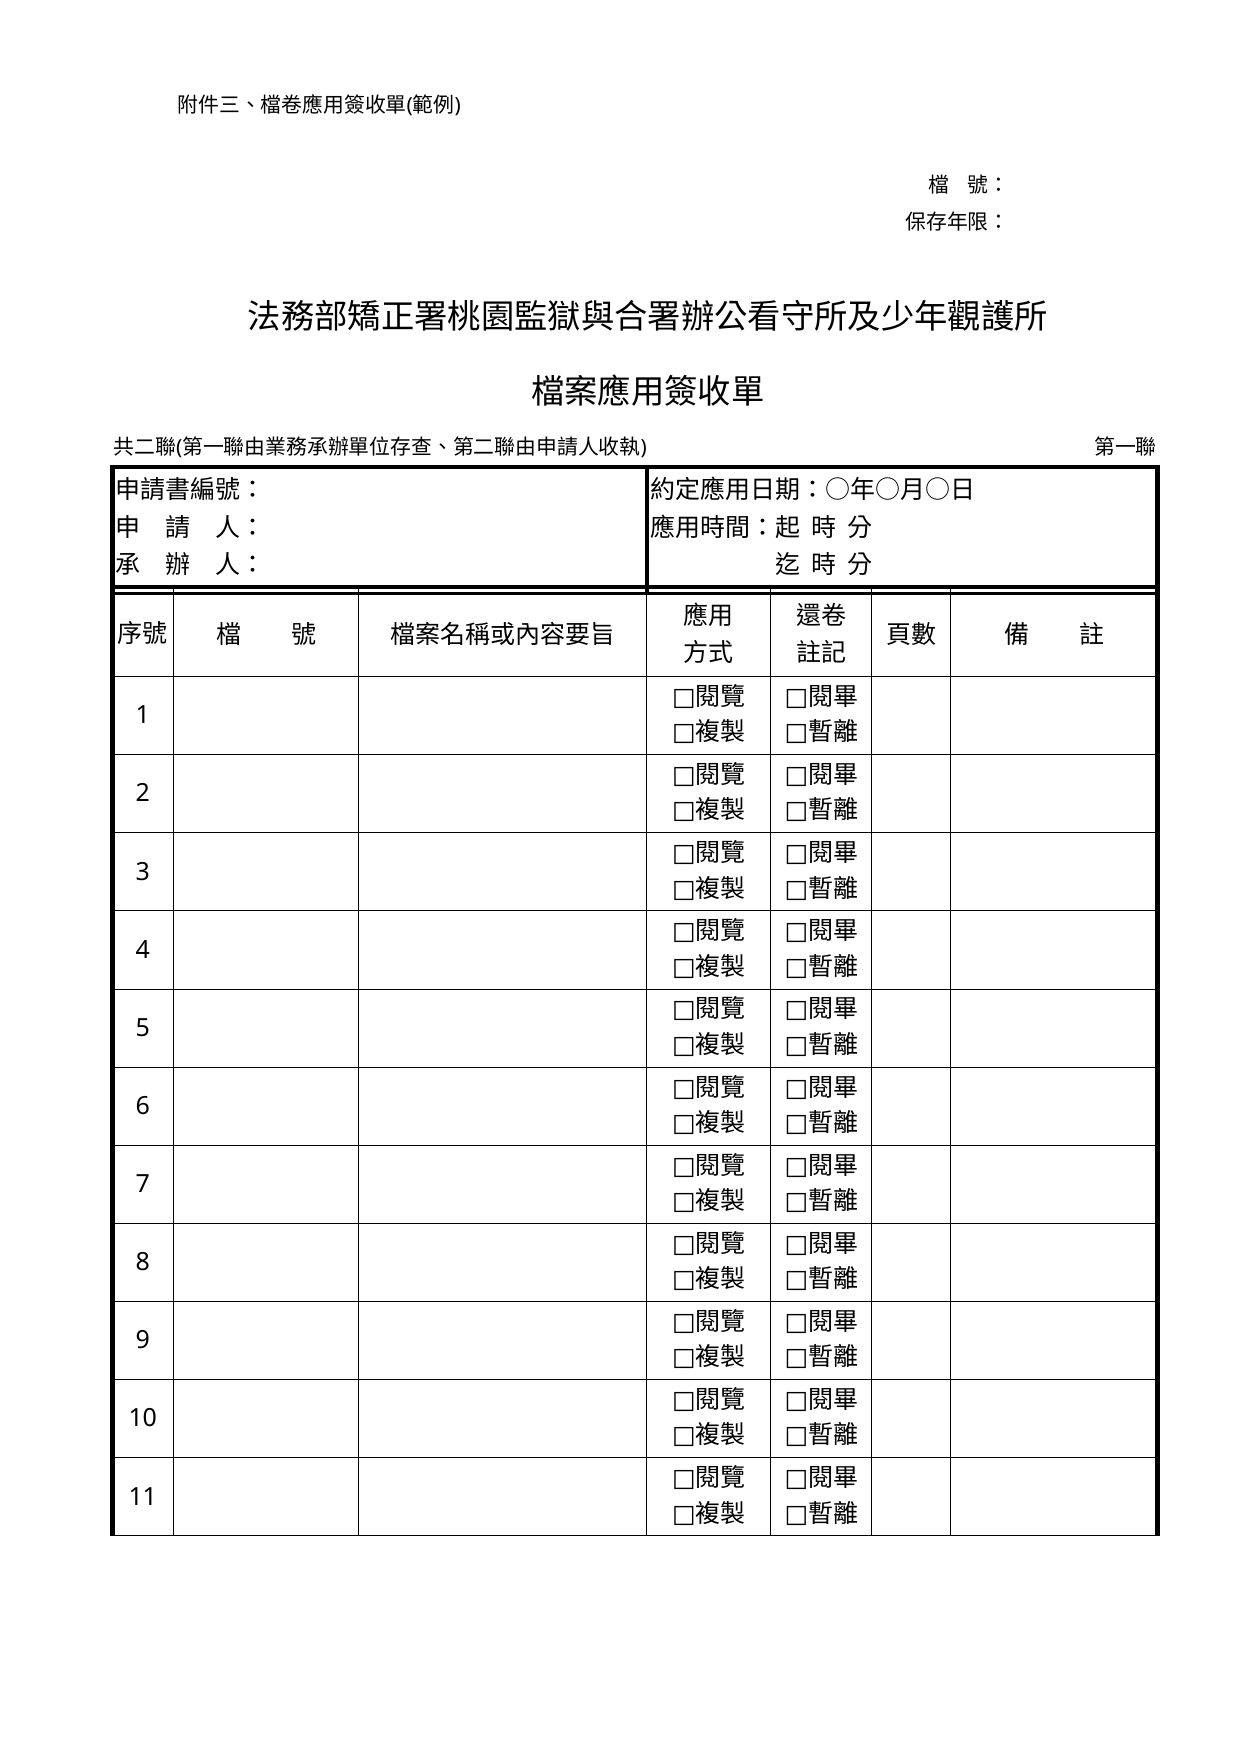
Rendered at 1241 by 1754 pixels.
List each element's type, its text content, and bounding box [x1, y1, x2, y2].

table_cell [359, 1302, 646, 1379]
table_cell [174, 1068, 358, 1145]
table_cell [951, 833, 1155, 910]
table_cell [951, 677, 1155, 754]
table_cell [174, 1302, 358, 1379]
table_cell □閱畢 □暫離 [771, 1458, 871, 1535]
table_cell [951, 1224, 1155, 1301]
table_cell 檔 號 [174, 595, 358, 676]
table_cell □閱覽 □複製 [647, 1458, 770, 1535]
table_cell [872, 1458, 950, 1535]
text 保存年限： [177, 202, 1009, 239]
table_cell [951, 1068, 1155, 1145]
table_cell 9 [115, 1302, 173, 1379]
table_cell 申請書編號： 申 請 人： 承 辦 人： [115, 469, 645, 585]
table_cell [174, 1146, 358, 1223]
table_cell 檔案名稱或內容要旨 [359, 595, 646, 676]
table_cell □閱覽 □複製 [647, 1146, 770, 1223]
table_cell □閱覽 □複製 [647, 677, 770, 754]
table_cell [951, 1146, 1155, 1223]
table_cell [872, 911, 950, 988]
table_cell □閱覽 □複製 [647, 1224, 770, 1301]
table_cell [174, 990, 358, 1067]
table_cell [951, 911, 1155, 988]
table_cell [359, 990, 646, 1067]
table_cell [872, 677, 950, 754]
table_cell □閱覽 □複製 [647, 833, 770, 910]
table_cell [174, 1224, 358, 1301]
text 法務部矯正署桃園監獄與合署辦公看守所及少年觀護所 [202, 277, 1092, 352]
table_cell □閱畢 □暫離 [771, 1224, 871, 1301]
table_cell 備 註 [951, 595, 1155, 676]
table_cell □閱覽 □複製 [647, 755, 770, 832]
table_cell 還卷 註記 [771, 595, 871, 676]
table_cell [951, 990, 1155, 1067]
table_cell 11 [115, 1458, 173, 1535]
table_cell □閱覽 □複製 [647, 1068, 770, 1145]
table_cell [872, 1224, 950, 1301]
table_cell [359, 1458, 646, 1535]
table_cell □閱畢 □暫離 [771, 677, 871, 754]
table_cell [174, 1380, 358, 1457]
table_cell [872, 990, 950, 1067]
table_cell □閱畢 □暫離 [771, 833, 871, 910]
table_cell □閱覽 □複製 [647, 1380, 770, 1457]
table_cell [174, 755, 358, 832]
table_cell [174, 677, 358, 754]
table_cell [359, 833, 646, 910]
table_cell [174, 833, 358, 910]
table_cell □閱覽 □複製 [647, 911, 770, 988]
table_cell 4 [115, 911, 173, 988]
table_cell □閱畢 □暫離 [771, 1302, 871, 1379]
table_cell [872, 1380, 950, 1457]
table_header 第一聯 [748, 427, 1157, 464]
table_cell 5 [115, 990, 173, 1067]
table_cell □閱畢 □暫離 [771, 755, 871, 832]
table_cell □閱畢 □暫離 [771, 1380, 871, 1457]
table_cell [359, 1068, 646, 1145]
table_cell □閱畢 □暫離 [771, 1068, 871, 1145]
table_cell □閱畢 □暫離 [771, 990, 871, 1067]
table_cell [951, 1380, 1155, 1457]
table_cell [174, 1458, 358, 1535]
table_cell [359, 1224, 646, 1301]
table_cell [359, 677, 646, 754]
table_cell □閱畢 □暫離 [771, 1146, 871, 1223]
text 檔 號： [177, 164, 1009, 202]
table_cell 6 [115, 1068, 173, 1145]
table_cell [174, 911, 358, 988]
table_cell 1 [115, 677, 173, 754]
table_cell 7 [115, 1146, 173, 1223]
table_cell □閱畢 □暫離 [771, 911, 871, 988]
table_cell 應用 方式 [647, 595, 770, 676]
table_cell [951, 1458, 1155, 1535]
table_cell [951, 1302, 1155, 1379]
table_cell 序號 [115, 595, 173, 676]
table_cell [951, 755, 1155, 832]
table_cell 8 [115, 1224, 173, 1301]
table_cell □閱覽 □複製 [647, 1302, 770, 1379]
table_cell 約定應用日期：○年○月○日 應用時間：起 時 分 迄 時 分 [649, 469, 1155, 585]
table_cell [359, 1146, 646, 1223]
table_cell [359, 911, 646, 988]
table_cell 10 [115, 1380, 173, 1457]
table_cell [872, 1068, 950, 1145]
table_cell 3 [115, 833, 173, 910]
table_cell [359, 755, 646, 832]
table_cell [872, 1302, 950, 1379]
table_cell [872, 1146, 950, 1223]
table_cell [872, 833, 950, 910]
table_header 共二聯(第一聯由業務承辦單位存查、第二聯由申請人收執) [112, 427, 748, 464]
table_cell 頁數 [872, 595, 950, 676]
table_cell [359, 1380, 646, 1457]
table_cell 2 [115, 755, 173, 832]
text 檔案應用簽收單 [202, 352, 1092, 427]
table_cell □閱覽 □複製 [647, 990, 770, 1067]
table_cell [872, 755, 950, 832]
